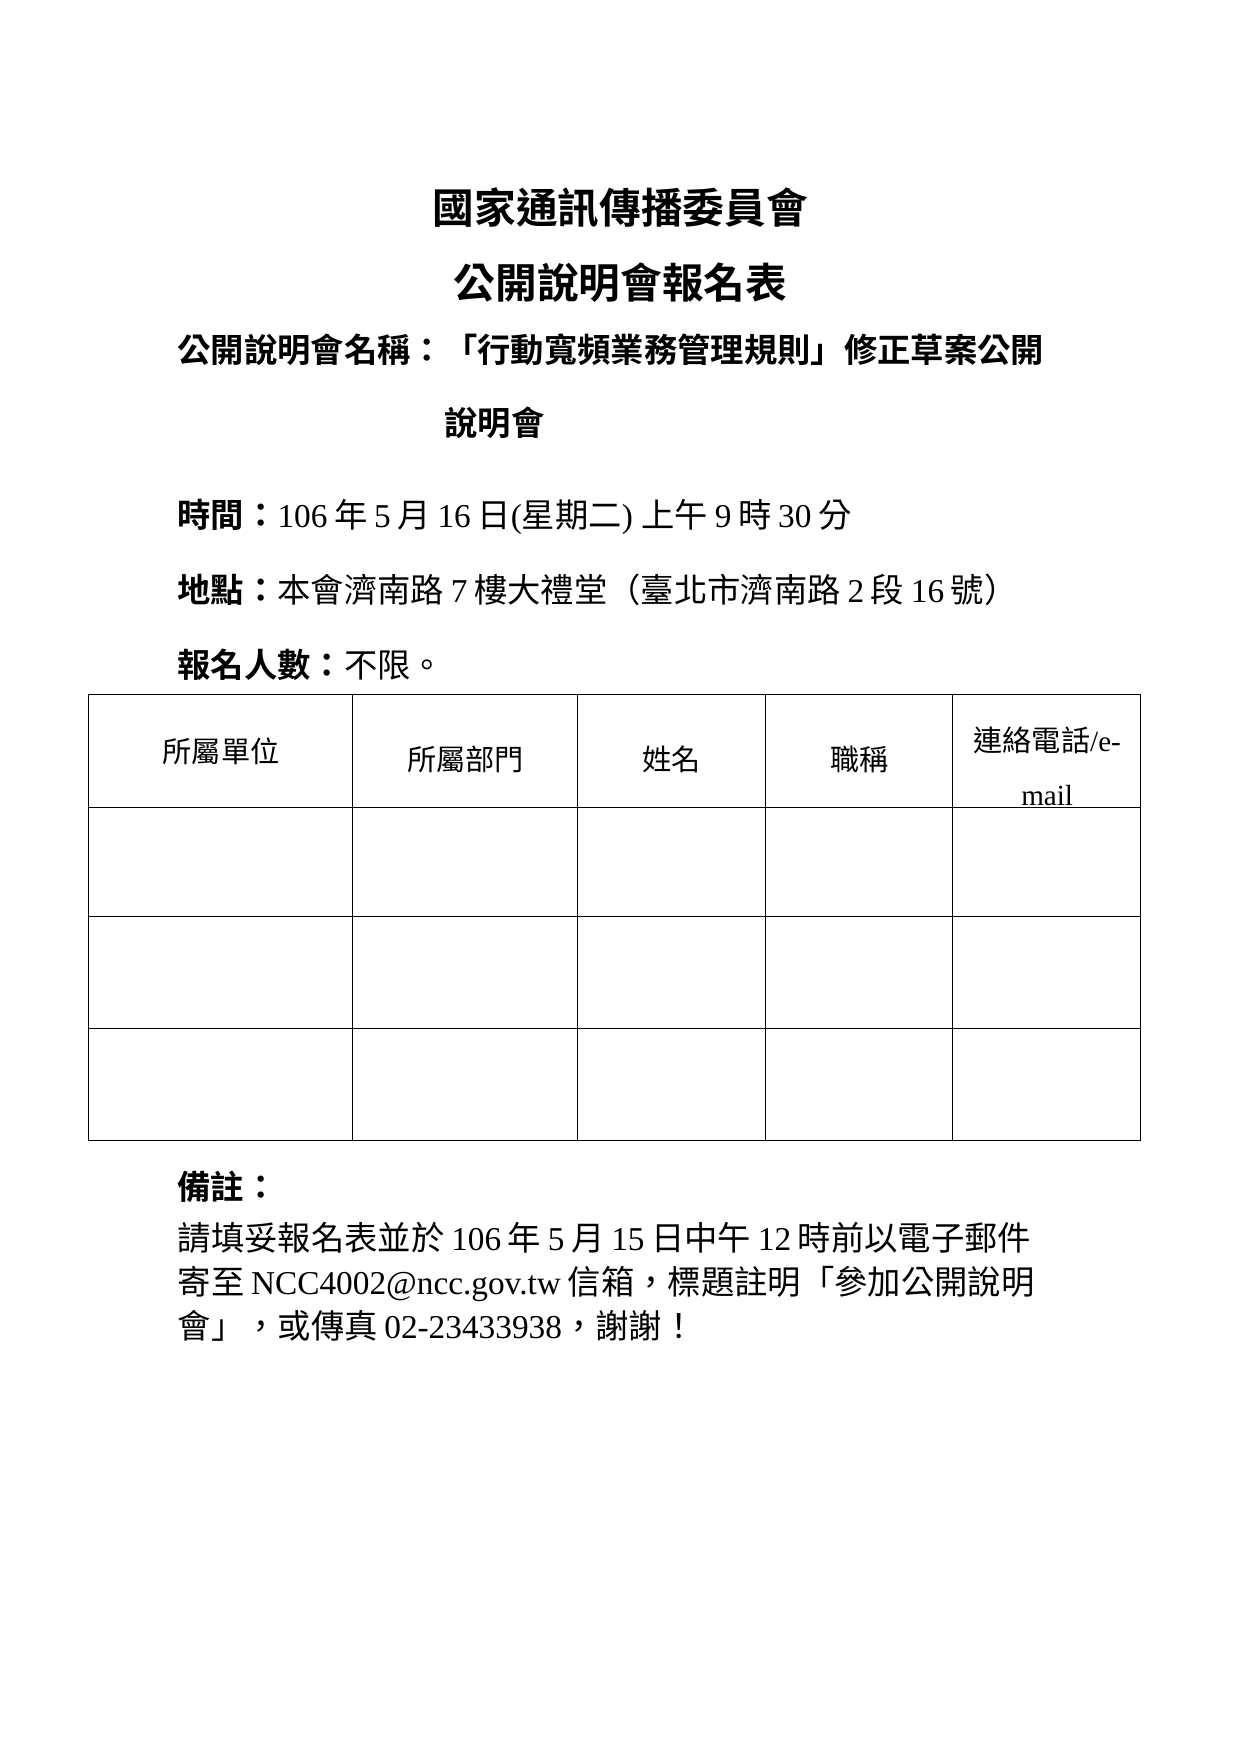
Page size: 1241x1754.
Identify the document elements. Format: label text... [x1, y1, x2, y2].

text 國家通訊傳播委員會 [177, 162, 1063, 237]
table_cell [953, 917, 1140, 1028]
text 時間：106年5月16日(星期二) 上午9時30分 [177, 469, 1063, 544]
table_header 職稱 [766, 695, 952, 807]
text 公開說明會名稱：「行動寬頻業務管理規則」修正草案公開說明會 [177, 324, 1063, 445]
table_cell [953, 808, 1140, 916]
text 報名人數：不限。 [177, 619, 1063, 694]
table_cell [89, 1029, 352, 1140]
table_cell [353, 1029, 577, 1140]
table_cell [953, 1029, 1140, 1140]
text 公開說明會報名表 [177, 237, 1063, 312]
text 請填妥報名表並於106年5月15日中午12時前以電子郵件寄至NCC4002@ncc.gov.tw信箱，標題註明「參加公開說明會」，或傳真02-23433938，謝謝！ [177, 1216, 1063, 1347]
table_cell [578, 808, 765, 916]
table_cell [766, 808, 952, 916]
table_cell [766, 917, 952, 1028]
text 備註： [177, 1141, 1063, 1216]
table_cell [89, 808, 352, 916]
text 地點：本會濟南路7樓大禮堂（臺北市濟南路2段16號） [177, 544, 1063, 619]
table_cell [766, 1029, 952, 1140]
table_header 連絡電話/e-mail [953, 695, 1140, 807]
table_header 所屬部門 [353, 695, 577, 807]
table_cell [89, 917, 352, 1028]
table_header 姓名 [578, 695, 765, 807]
table_header 所屬單位 [89, 695, 352, 807]
table_cell [578, 917, 765, 1028]
table_cell [578, 1029, 765, 1140]
table_cell [353, 808, 577, 916]
table_cell [353, 917, 577, 1028]
